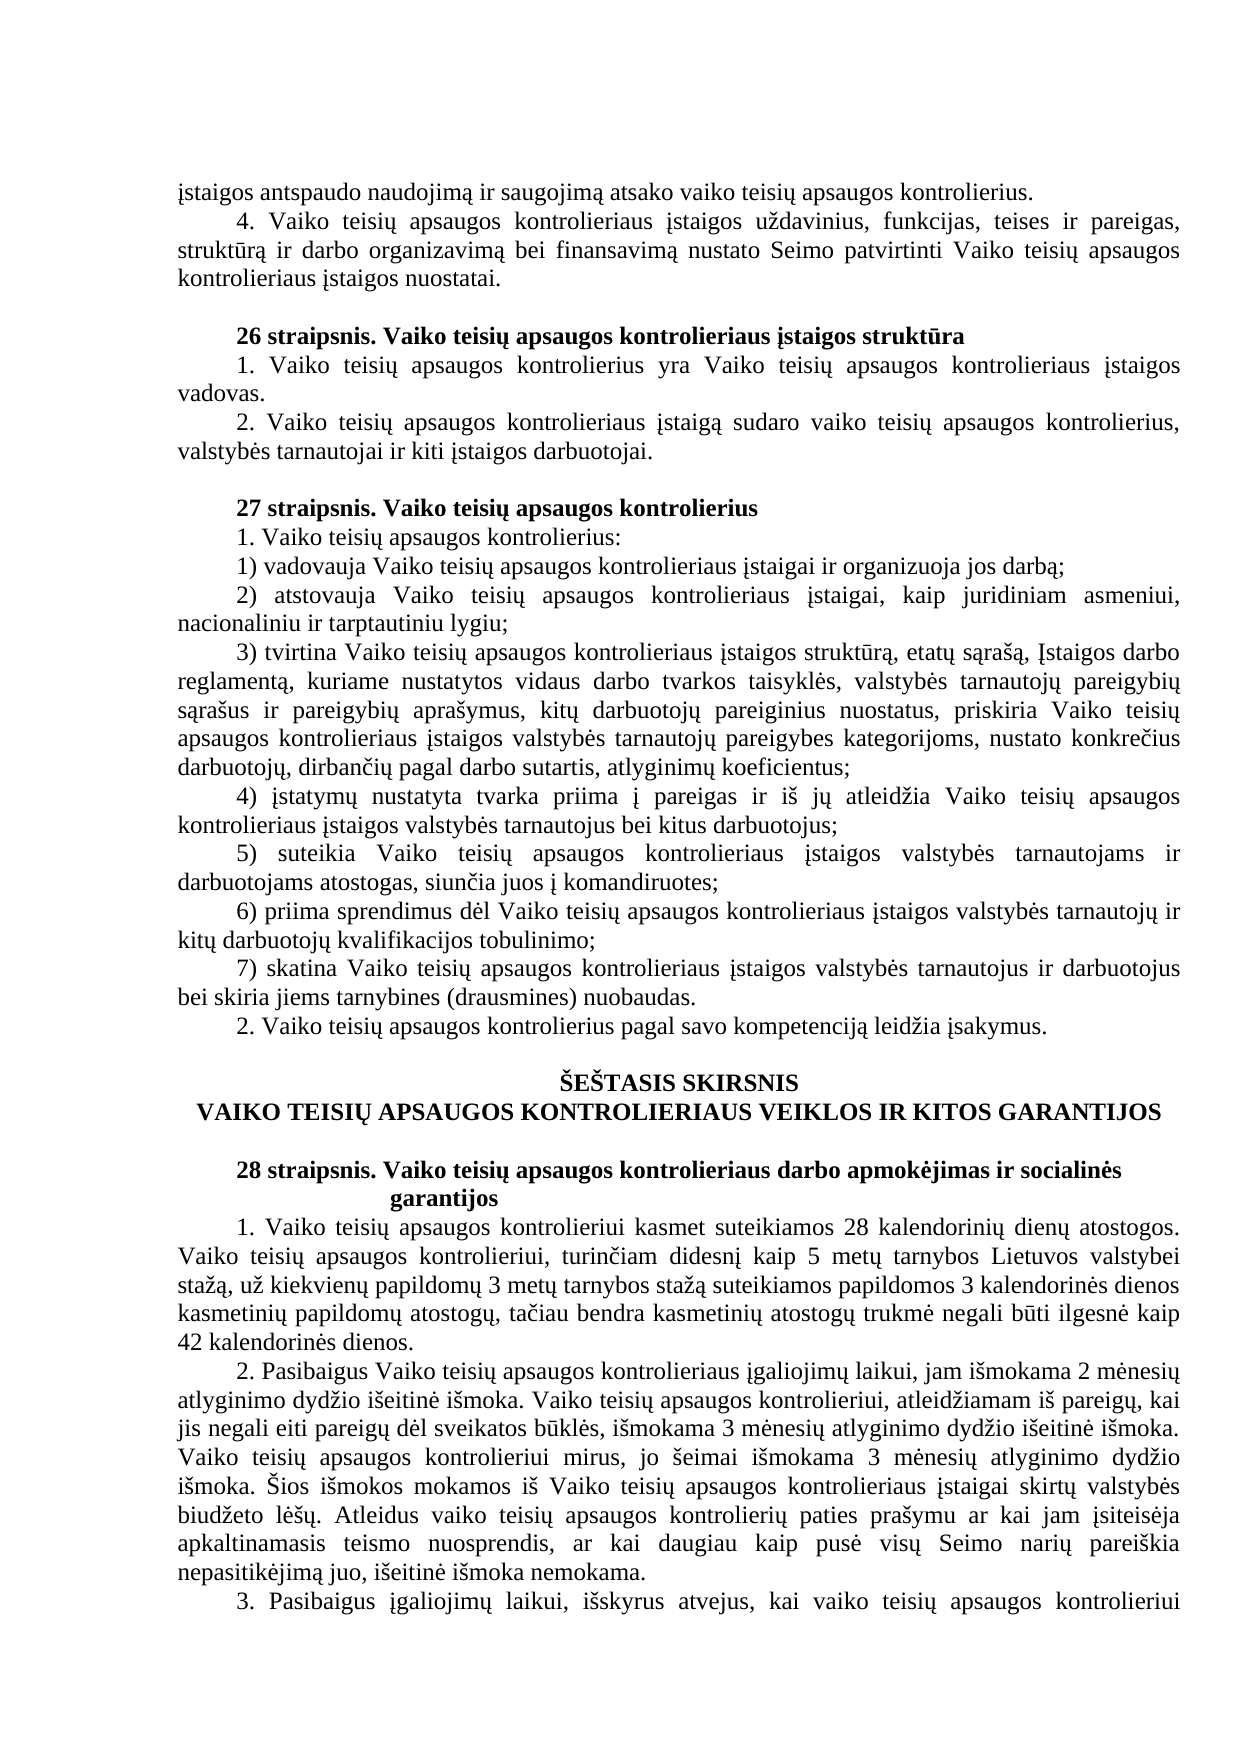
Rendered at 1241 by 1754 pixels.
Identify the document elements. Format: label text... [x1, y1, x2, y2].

text 6) priima sprendimus dėl Vaiko teisių apsaugos kontrolieriaus įstaigos valstybės tarnautojų ir kitų darbuotojų kvalifikacijos tobulinimo; [177, 896, 1181, 953]
text 2. Vaiko teisių apsaugos kontrolieriaus įstaigą sudaro vaiko teisių apsaugos kontrolierius, valstybės tarnautojai ir kiti įstaigos darbuotojai. [177, 407, 1181, 465]
text 1. Vaiko teisių apsaugos kontrolierius: [177, 522, 1181, 551]
text 3) tvirtina Vaiko teisių apsaugos kontrolieriaus įstaigos struktūrą, etatų sąrašą, Įstaigos darbo reglamentą, kuriame nustatytos vidaus darbo tvarkos taisyklės, valstybės tarnautojų pareigybių sąrašus ir pareigybių aprašymus, kitų darbuotojų pareiginius nuostatus, priskiria Vaiko teisių apsaugos kontrolieriaus įstaigos valstybės tarnautojų pareigybes kategorijoms, nustato konkrečius darbuotojų, dirbančių pagal darbo sutartis, atlyginimų koeficientus; [177, 637, 1181, 781]
text ŠEŠTASIS SKIRSNIS [177, 1068, 1181, 1097]
text įstaigos antspaudo naudojimą ir saugojimą atsako vaiko teisių apsaugos kontrolierius. [177, 177, 1181, 206]
text 2. Vaiko teisių apsaugos kontrolierius pagal savo kompetenciją leidžia įsakymus. [177, 1011, 1181, 1040]
text 1. Vaiko teisių apsaugos kontrolieriui kasmet suteikiamos 28 kalendorinių dienų atostogos. Vaiko teisių apsaugos kontrolieriui, turinčiam didesnį kaip 5 metų tarnybos Lietuvos valstybei stažą, už kiekvienų papildomų 3 metų tarnybos stažą suteikiamos papildomos 3 kalendorinės dienos kasmetinių papildomų atostogų, tačiau bendra kasmetinių atostogų trukmė negali būti ilgesnė kaip 42 kalendorinės dienos. [177, 1212, 1181, 1356]
text 26 straipsnis. Vaiko teisių apsaugos kontrolieriaus įstaigos struktūra [177, 321, 1181, 350]
text 7) skatina Vaiko teisių apsaugos kontrolieriaus įstaigos valstybės tarnautojus ir darbuotojus bei skiria jiems tarnybines (drausmines) nuobaudas. [177, 953, 1181, 1011]
text 3. Pasibaigus įgaliojimų laikui, išskyrus atvejus, kai vaiko teisių apsaugos kontrolieriui [177, 1586, 1181, 1615]
text 5) suteikia Vaiko teisių apsaugos kontrolieriaus įstaigos valstybės tarnautojams ir darbuotojams atostogas, siunčia juos į komandiruotes; [177, 838, 1181, 896]
text 2) atstovauja Vaiko teisių apsaugos kontrolieriaus įstaigai, kaip juridiniam asmeniui, nacionaliniu ir tarptautiniu lygiu; [177, 580, 1181, 637]
text 1) vadovauja Vaiko teisių apsaugos kontrolieriaus įstaigai ir organizuoja jos darbą; [177, 551, 1181, 580]
text VAIKO TEISIŲ APSAUGOS KONTROLIERIAUS VEIKLOS IR KITOS GARANTIJOS [177, 1097, 1181, 1126]
text 4. Vaiko teisių apsaugos kontrolieriaus įstaigos uždavinius, funkcijas, teises ir pareigas, struktūrą ir darbo organizavimą bei finansavimą nustato Seimo patvirtinti Vaiko teisių apsaugos kontrolieriaus įstaigos nuostatai. [177, 206, 1181, 292]
text 28 straipsnis. Vaiko teisių apsaugos kontrolieriaus darbo apmokėjimas ir socialinės garantijos [236, 1155, 1181, 1212]
text 27 straipsnis. Vaiko teisių apsaugos kontrolierius [177, 493, 1181, 522]
text 4) įstatymų nustatyta tvarka priima į pareigas ir iš jų atleidžia Vaiko teisių apsaugos kontrolieriaus įstaigos valstybės tarnautojus bei kitus darbuotojus; [177, 781, 1181, 838]
text 2. Pasibaigus Vaiko teisių apsaugos kontrolieriaus įgaliojimų laikui, jam išmokama 2 mėnesių atlyginimo dydžio išeitinė išmoka. Vaiko teisių apsaugos kontrolieriui, atleidžiamam iš pareigų, kai jis negali eiti pareigų dėl sveikatos būklės, išmokama 3 mėnesių atlyginimo dydžio išeitinė išmoka. Vaiko teisių apsaugos kontrolieriui mirus, jo šeimai išmokama 3 mėnesių atlyginimo dydžio išmoka. Šios išmokos mokamos iš Vaiko teisių apsaugos kontrolieriaus įstaigai skirtų valstybės biudžeto lėšų. Atleidus vaiko teisių apsaugos kontrolierių paties prašymu ar kai jam įsiteisėja apkaltinamasis teismo nuosprendis, ar kai daugiau kaip pusė visų Seimo narių pareiškia nepasitikėjimą juo, išeitinė išmoka nemokama. [177, 1356, 1181, 1586]
text 1. Vaiko teisių apsaugos kontrolierius yra Vaiko teisių apsaugos kontrolieriaus įstaigos vadovas. [177, 350, 1181, 407]
